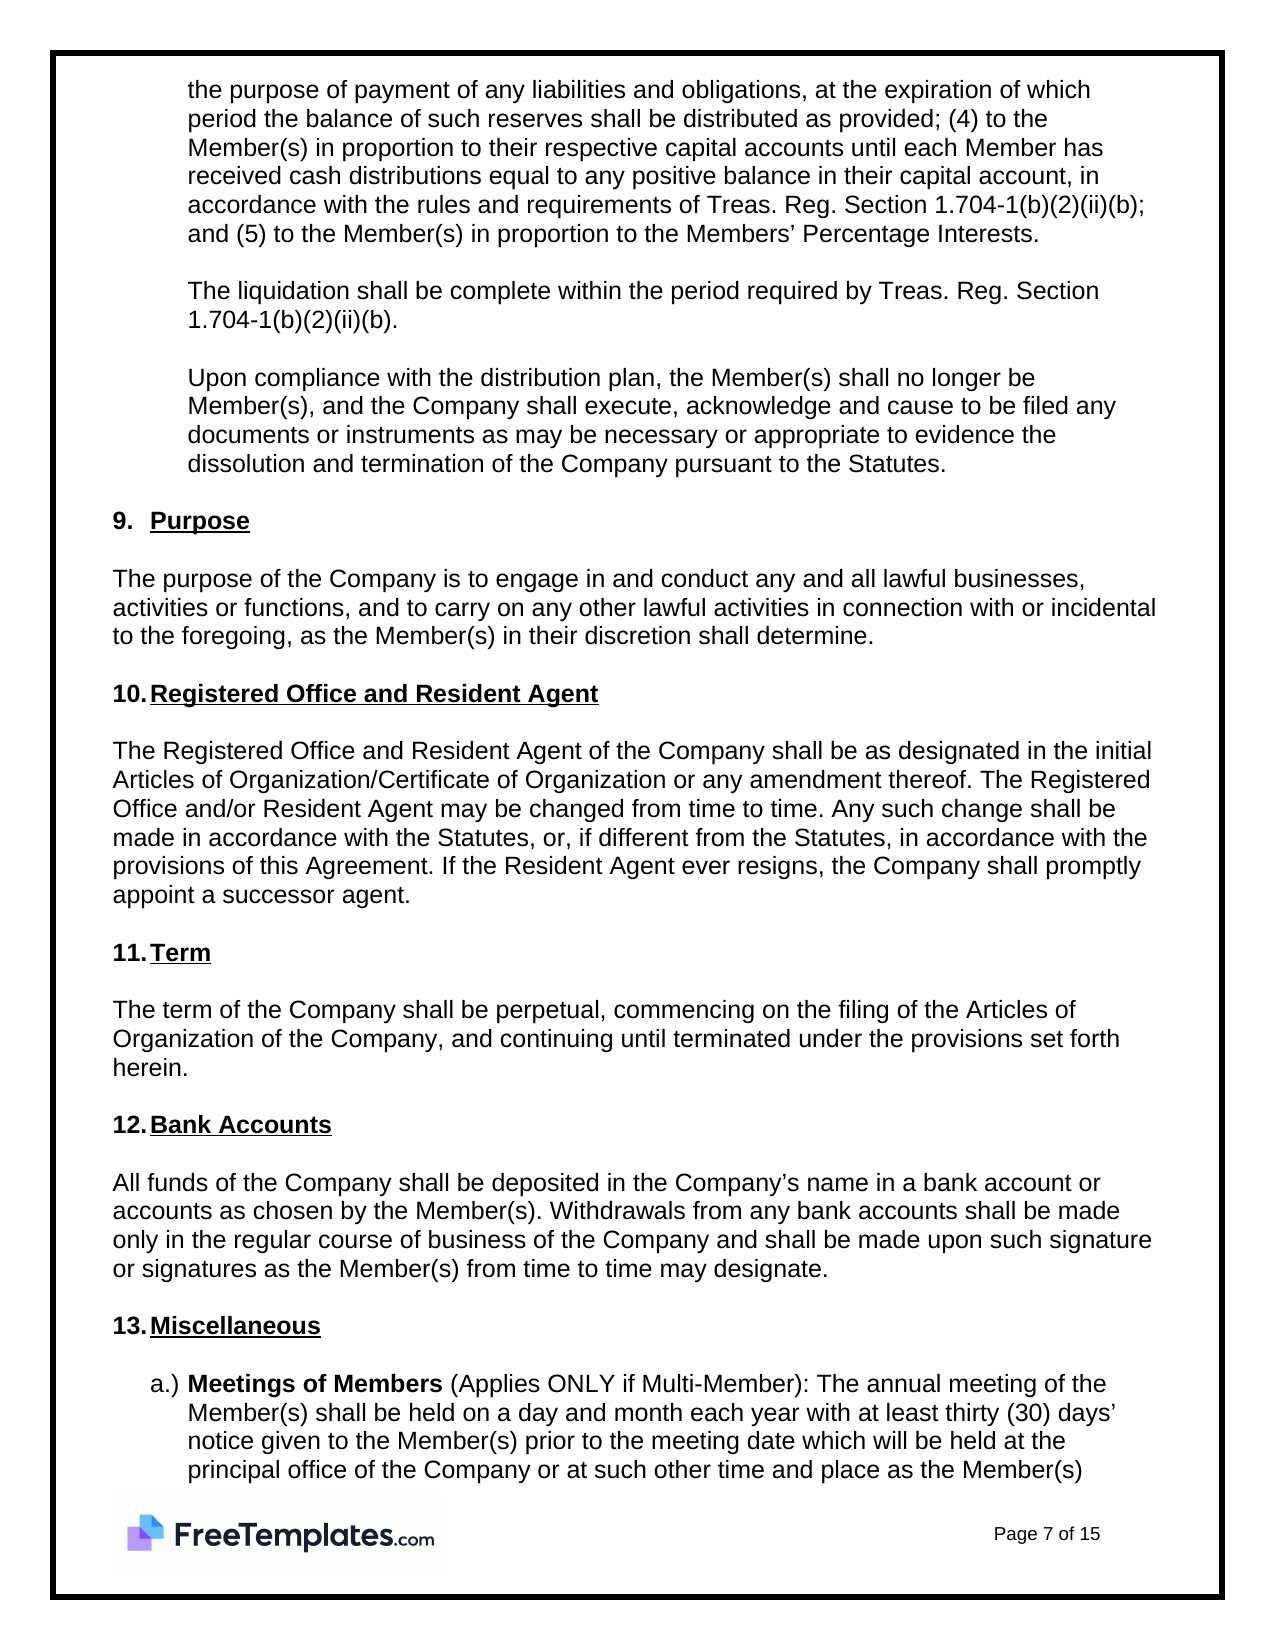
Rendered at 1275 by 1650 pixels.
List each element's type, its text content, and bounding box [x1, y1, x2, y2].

text The Registered Office and Resident Agent of the Company shall be as designated in the initial Articles of Organization/Certificate of Organization or any amendment thereof. The Registered Office and/or Resident Agent may be changed from time to time. Any such change shall be made in accordance with the Statutes, or, if different from the Statutes, in accordance with the provisions of this Agreement. If the Resident Agent ever resigns, the Company shall promptly appoint a successor agent. [112, 736, 1162, 909]
text The term of the Company shall be perpetual, commencing on the filing of the Articles of Organization of the Company, and continuing until terminated under the provisions set forth herein. [112, 995, 1162, 1081]
text Upon compliance with the distribution plan, the Member(s) shall no longer be Member(s), and the Company shall execute, acknowledge and cause to be filed any documents or instruments as may be necessary or appropriate to evidence the dissolution and termination of the Company pursuant to the Statutes. [187, 362, 1162, 477]
list Registered Office and Resident Agent [112, 679, 1162, 707]
text All funds of the Company shall be deposited in the Company’s name in a bank account or accounts as chosen by the Member(s). Withdrawals from any bank accounts shall be made only in the regular course of business of the Company and shall be made upon such signature or signatures as the Member(s) from time to time may designate. [112, 1167, 1162, 1282]
list Meetings of Members (Applies ONLY if Multi-Member): The annual meeting of the Member(s) shall be held on a day and month each year with at least thirty (30) days’ notice given to the Member(s) prior to the meeting date which will be held at the principal office of the Company or at such other time and place as the Member(s) [150, 1369, 1162, 1484]
list Term [112, 937, 1162, 966]
list Bank Accounts [112, 1110, 1162, 1139]
list Miscellaneous [112, 1311, 1162, 1340]
text The purpose of the Company is to engage in and conduct any and all lawful businesses, activities or functions, and to carry on any other lawful activities in connection with or incidental to the foregoing, as the Member(s) in their discretion shall determine. [112, 564, 1162, 650]
list Purpose [112, 506, 1162, 535]
text the purpose of payment of any liabilities and obligations, at the expiration of which period the balance of such reserves shall be distributed as provided; (4) to the Member(s) in proportion to their respective capital accounts until each Member has received cash distributions equal to any positive balance in their capital account, in accordance with the rules and requirements of Treas. Reg. Section 1.704-1(b)(2)(ii)(b); and (5) to the Member(s) in proportion to the Members’ Percentage Interests. [187, 75, 1162, 247]
text The liquidation shall be complete within the period required by Treas. Reg. Section 1.704-1(b)(2)(ii)(b). [187, 276, 1162, 334]
